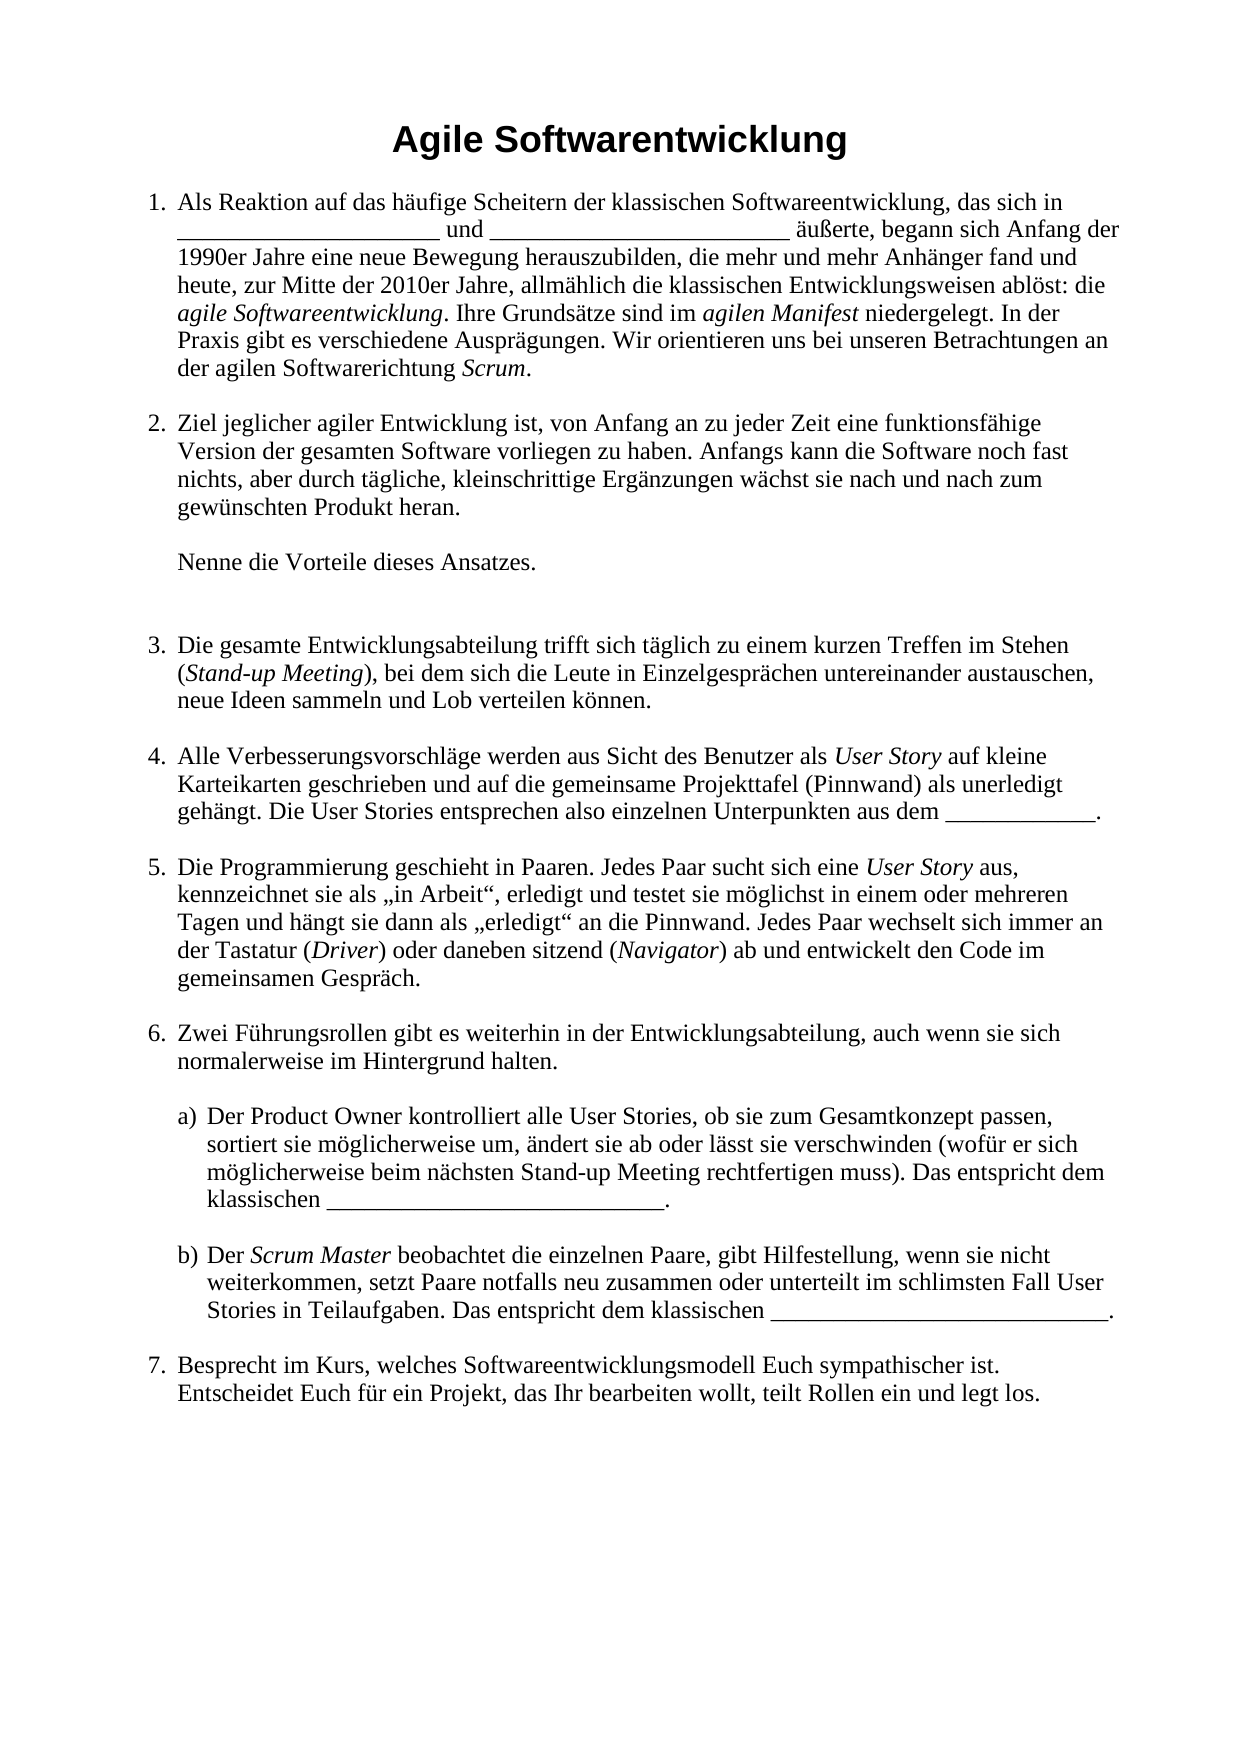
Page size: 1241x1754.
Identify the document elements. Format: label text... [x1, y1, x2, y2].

list Die gesamte Entwicklungsabteilung trifft sich täglich zu einem kurzen Treffen im Stehen (Stand-up Meeting), bei dem sich die Leute in Einzelgesprächen untereinander austauschen, neue Ideen sammeln und Lob verteilen können. [148, 631, 1122, 714]
list Der Product Owner kontrolliert alle User Stories, ob sie zum Gesamtkonzept passen, sortiert sie möglicherweise um, ändert sie ab oder lässt sie verschwinden (wofür er sich möglicherweise beim nächsten Stand-up Meeting rechtfertigen muss). Das entspricht dem klassischen ___________________________. [177, 1102, 1122, 1213]
list Zwei Führungsrollen gibt es weiterhin in der Entwicklungsabteilung, auch wenn sie sich normalerweise im Hintergrund halten. [148, 1019, 1122, 1074]
list Der Scrum Master beobachtet die einzelnen Paare, gibt Hilfestellung, wenn sie nicht weiterkommen, setzt Paare notfalls neu zusammen oder unterteilt im schlimsten Fall User Stories in Teilaufgaben. Das entspricht dem klassischen ___________________________. [177, 1241, 1122, 1324]
list Alle Verbesserungsvorschläge werden aus Sicht des Benutzer als User Story auf kleine Karteikarten geschrieben und auf die gemeinsame Projekttafel (Pinnwand) als unerledigt gehängt. Die User Stories entsprechen also einzelnen Unterpunkten aus dem ____________. [148, 742, 1122, 825]
list Die Programmierung geschieht in Paaren. Jedes Paar sucht sich eine User Story aus, kennzeichnet sie als „in Arbeit“, erledigt und testet sie möglichst in einem oder mehreren Tagen und hängt sie dann als „erledigt“ an die Pinnwand. Jedes Paar wechselt sich immer an der Tastatur (Driver) oder daneben sitzend (Navigator) ab und entwickelt den Code im gemeinsamen Gespräch. [148, 853, 1122, 991]
list Als Reaktion auf das häufige Scheitern der klassischen Softwareentwicklung, das sich in _____________________ und ________________________ äußerte, begann sich Anfang der 1990er Jahre eine neue Bewegung herauszubilden, die mehr und mehr Anhänger fand und heute, zur Mitte der 2010er Jahre, allmählich die klassischen Entwicklungsweisen ablöst: die agile Softwareentwicklung. Ihre Grundsätze sind im agilen Manifest niedergelegt. In der Praxis gibt es verschiedene Ausprägungen. Wir orientieren uns bei unseren Betrachtungen an der agilen Softwarerichtung Scrum. [148, 188, 1122, 382]
list Nenne die Vorteile dieses Ansatzes. [148, 548, 1122, 576]
list Besprecht im Kurs, welches Softwareentwicklungsmodell Euch sympathischer ist. Entscheidet Euch für ein Projekt, das Ihr bearbeiten wollt, teilt Rollen ein und legt los. [148, 1352, 1122, 1407]
list Ziel jeglicher agiler Entwicklung ist, von Anfang an zu jeder Zeit eine funktionsfähige Version der gesamten Software vorliegen zu haben. Anfangs kann die Software noch fast nichts, aber durch tägliche, kleinschrittige Ergänzungen wächst sie nach und nach zum gewünschten Produkt heran. [148, 409, 1122, 520]
text Agile Softwarentwicklung [118, 118, 1122, 160]
